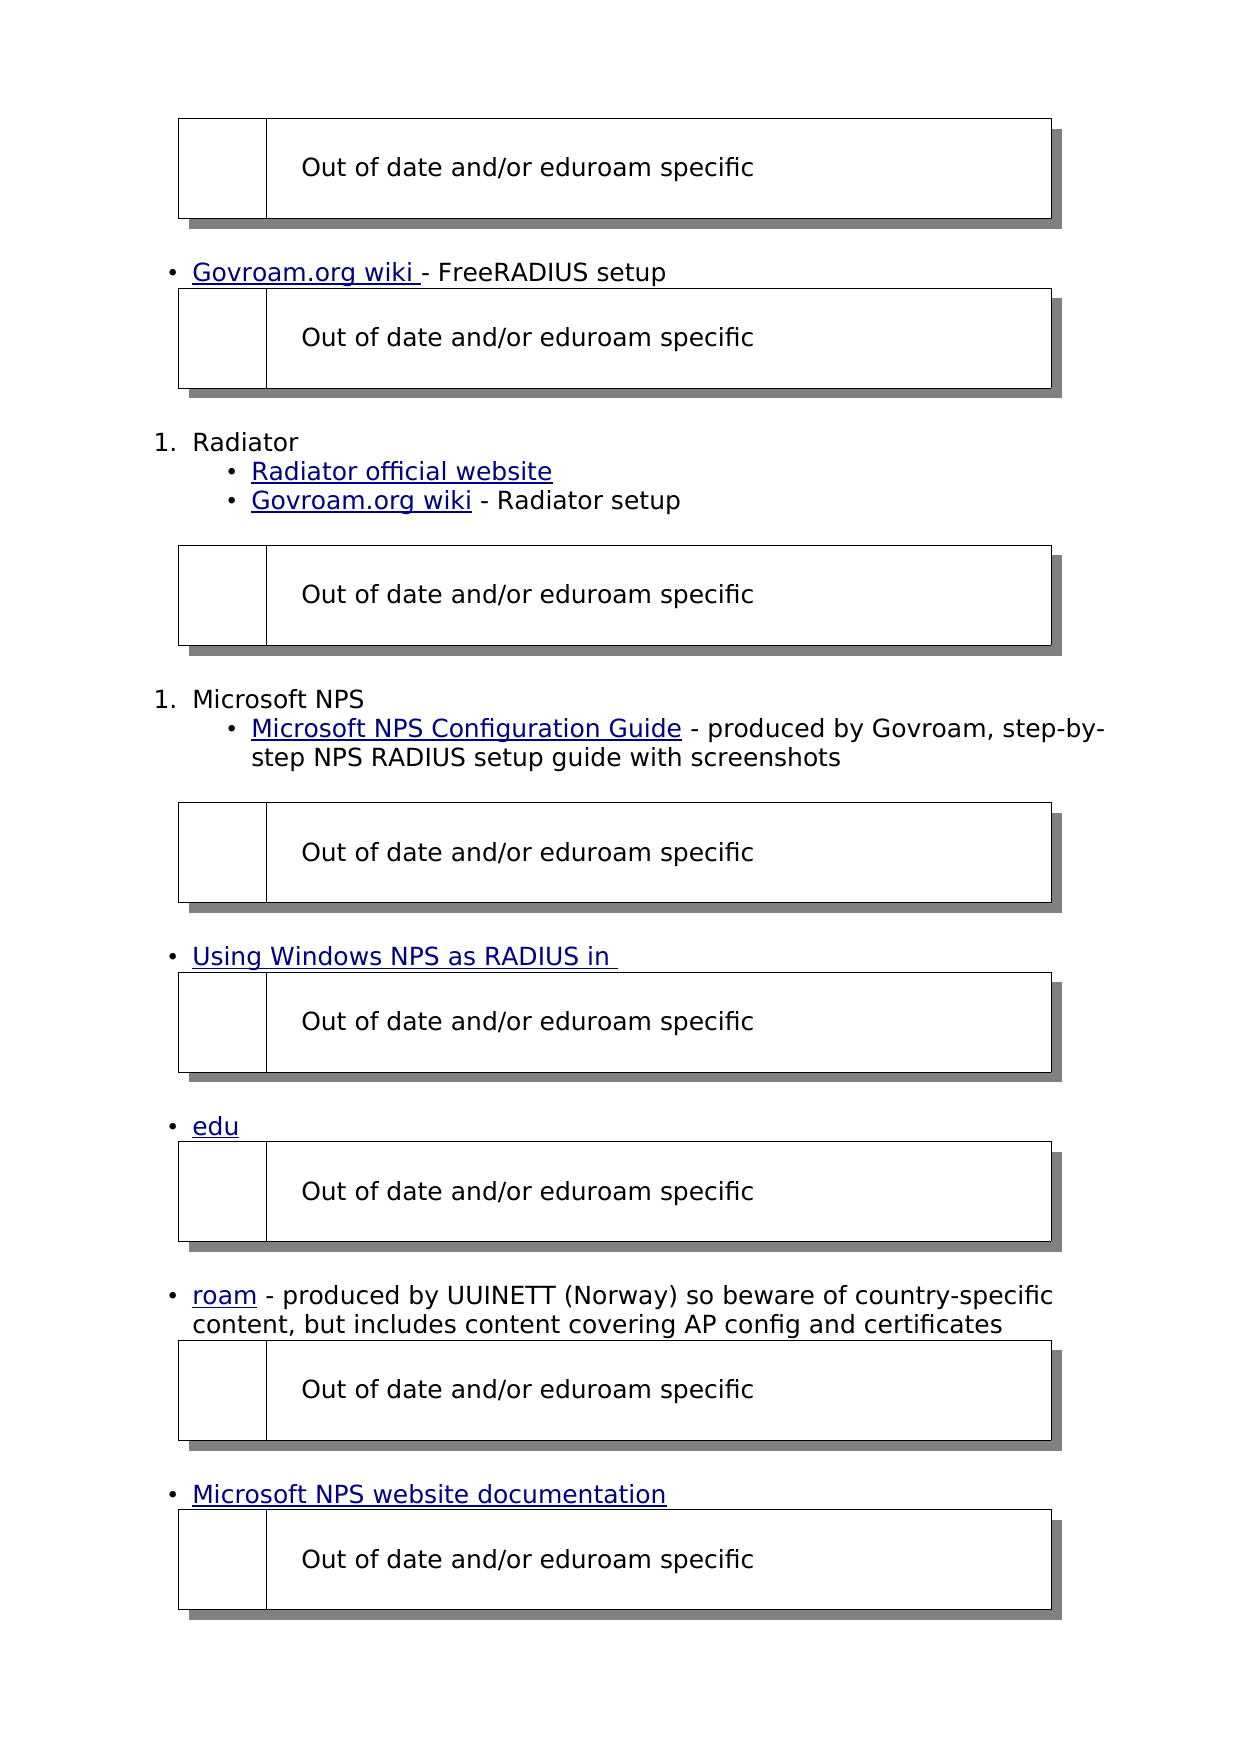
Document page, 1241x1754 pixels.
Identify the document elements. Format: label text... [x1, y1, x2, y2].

table_header [179, 546, 266, 645]
table_header Out of date and/or eduroam specific [267, 119, 1051, 218]
table_header [179, 1142, 266, 1241]
table_header Out of date and/or eduroam specific [267, 289, 1051, 388]
table_header Out of date and/or eduroam specific [267, 1142, 1051, 1241]
list Govroam.org wiki - Radiator setup [236, 486, 1122, 515]
list Microsoft NPS Configuration Guide - produced by Govroam, step-by-step NPS RADIUS setup guide with screenshots [236, 714, 1122, 773]
table_header Out of date and/or eduroam specific [267, 546, 1051, 645]
list roam - produced by UUINETT (Norway) so beware of country-specific content, but includes content covering AP config and certificates [177, 1281, 1122, 1340]
table_header Out of date and/or eduroam specific [267, 1510, 1051, 1609]
table_header [179, 1510, 266, 1609]
table_header [179, 1341, 266, 1440]
table_header [179, 973, 266, 1072]
table_header [179, 289, 266, 388]
list Radiator official website [236, 457, 1122, 486]
table_header Out of date and/or eduroam specific [267, 803, 1051, 902]
list Using Windows NPS as RADIUS in [177, 942, 1122, 972]
list Microsoft NPS website documentation [177, 1480, 1122, 1509]
table_header Out of date and/or eduroam specific [267, 973, 1051, 1072]
table_header [179, 803, 266, 902]
list Microsoft NPS [177, 685, 1122, 714]
list Radiator [177, 428, 1122, 457]
list edu [177, 1112, 1122, 1141]
table_header Out of date and/or eduroam specific [267, 1341, 1051, 1440]
table_header [179, 119, 266, 218]
list Govroam.org wiki - FreeRADIUS setup [177, 258, 1122, 288]
